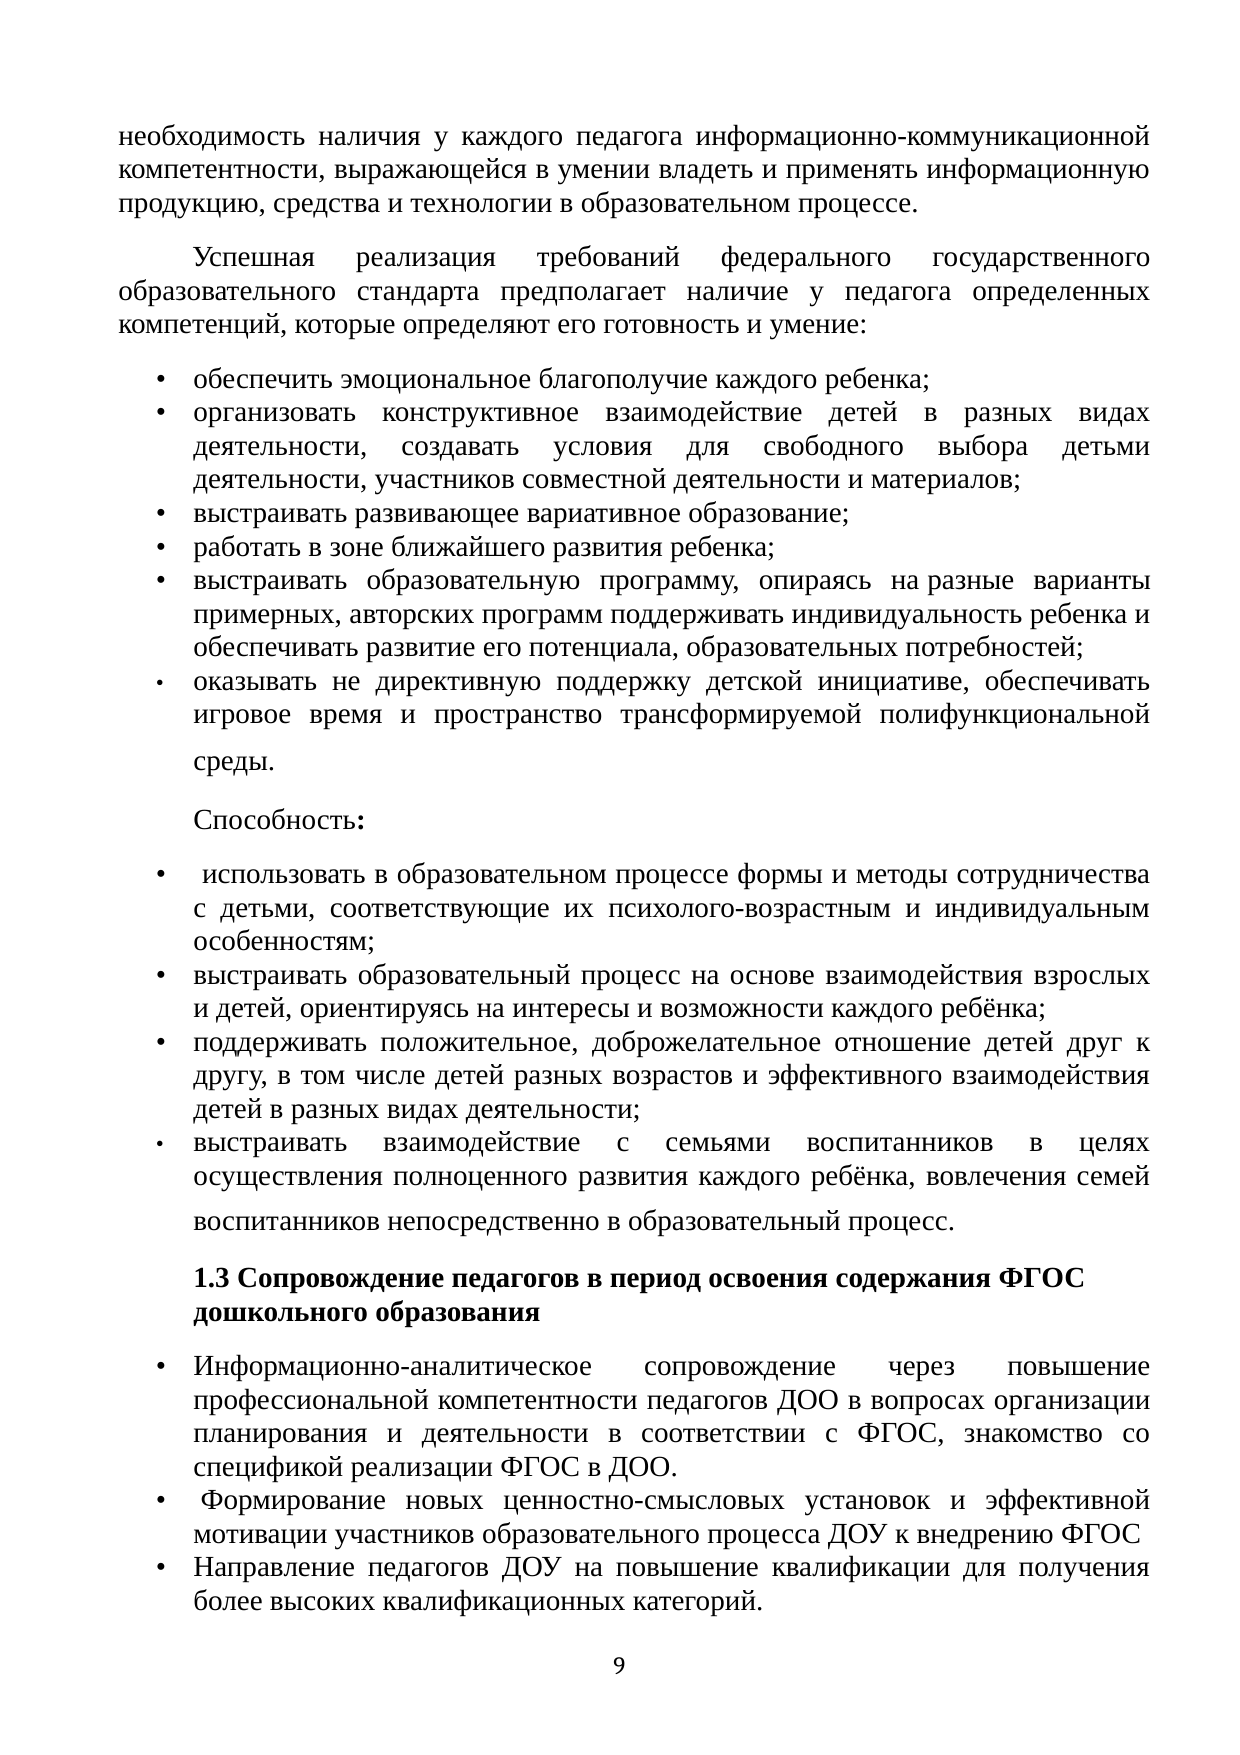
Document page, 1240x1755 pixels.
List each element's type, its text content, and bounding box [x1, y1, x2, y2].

text Успешная реализация требований федерального государственного образовательного стандарта предполагает наличие у педагога определенных компетенций, которые определяют его готовность и умение: [118, 239, 1151, 340]
list выстраивать развивающее вариативное образование; [156, 495, 1151, 529]
text 1.3 Сопровождение педагогов в период освоения содержания ФГОС дошкольного образования [193, 1260, 1151, 1327]
list Направление педагогов ДОУ на повышение квалификации для получения более высоких квалификационных категорий. [156, 1549, 1151, 1617]
list работать в зоне ближайшего развития ребенка; [156, 529, 1151, 562]
list выстраивать образовательную программу, опираясь на разные варианты примерных, авторских программ поддерживать индивидуальность ребенка и обеспечивать развитие его потенциала, образовательных потребностей; [156, 562, 1151, 663]
list Информационно-аналитическое сопровождение через повышение профессиональной компетентности педагогов ДОО в вопросах организации планирования и деятельности в соответствии с ФГОС, знакомство со спецификой реализации ФГОС в ДОО. [156, 1348, 1151, 1482]
list использовать в образовательном процессе формы и методы сотрудничества с детьми, соответствующие их психолого-возрастным и индивидуальным особенностям; [156, 856, 1151, 957]
list организовать конструктивное взаимодействие детей в разных видах деятельности, создавать условия для свободного выбора детьми деятельности, участников совместной деятельности и материалов; [156, 394, 1151, 495]
list Формирование новых ценностно-смысловых установок и эффективной мотивации участников образовательного процесса ДОУ к внедрению ФГОС [156, 1482, 1151, 1549]
list выстраивать образовательный процесс на основе взаимодействия взрослых и детей, ориентируясь на интересы и возможности каждого ребёнка; [156, 957, 1151, 1024]
text необходимость наличия у каждого педагога информационно-коммуникационной компетентности, выражающейся в умении владеть и применять информационную продукцию, средства и технологии в образовательном процессе. [118, 118, 1151, 219]
list поддерживать положительное, доброжелательное отношение детей друг к другу, в том числе детей разных возрастов и эффективного взаимодействия детей в разных видах деятельности; [156, 1024, 1151, 1124]
list выстраивать взаимодействие с семьями воспитанников в целях осуществления полноценного развития каждого ребёнка, вовлечения семей воспитанников непосредственно в образовательный процесс. [156, 1124, 1151, 1239]
list оказывать не директивную поддержку детской инициативе, обеспечивать игровое время и пространство трансформируемой полифункциональной среды. [156, 663, 1151, 781]
list обеспечить эмоциональное благополучие каждого ребенка; [156, 361, 1151, 394]
text Способность: [193, 802, 1151, 835]
